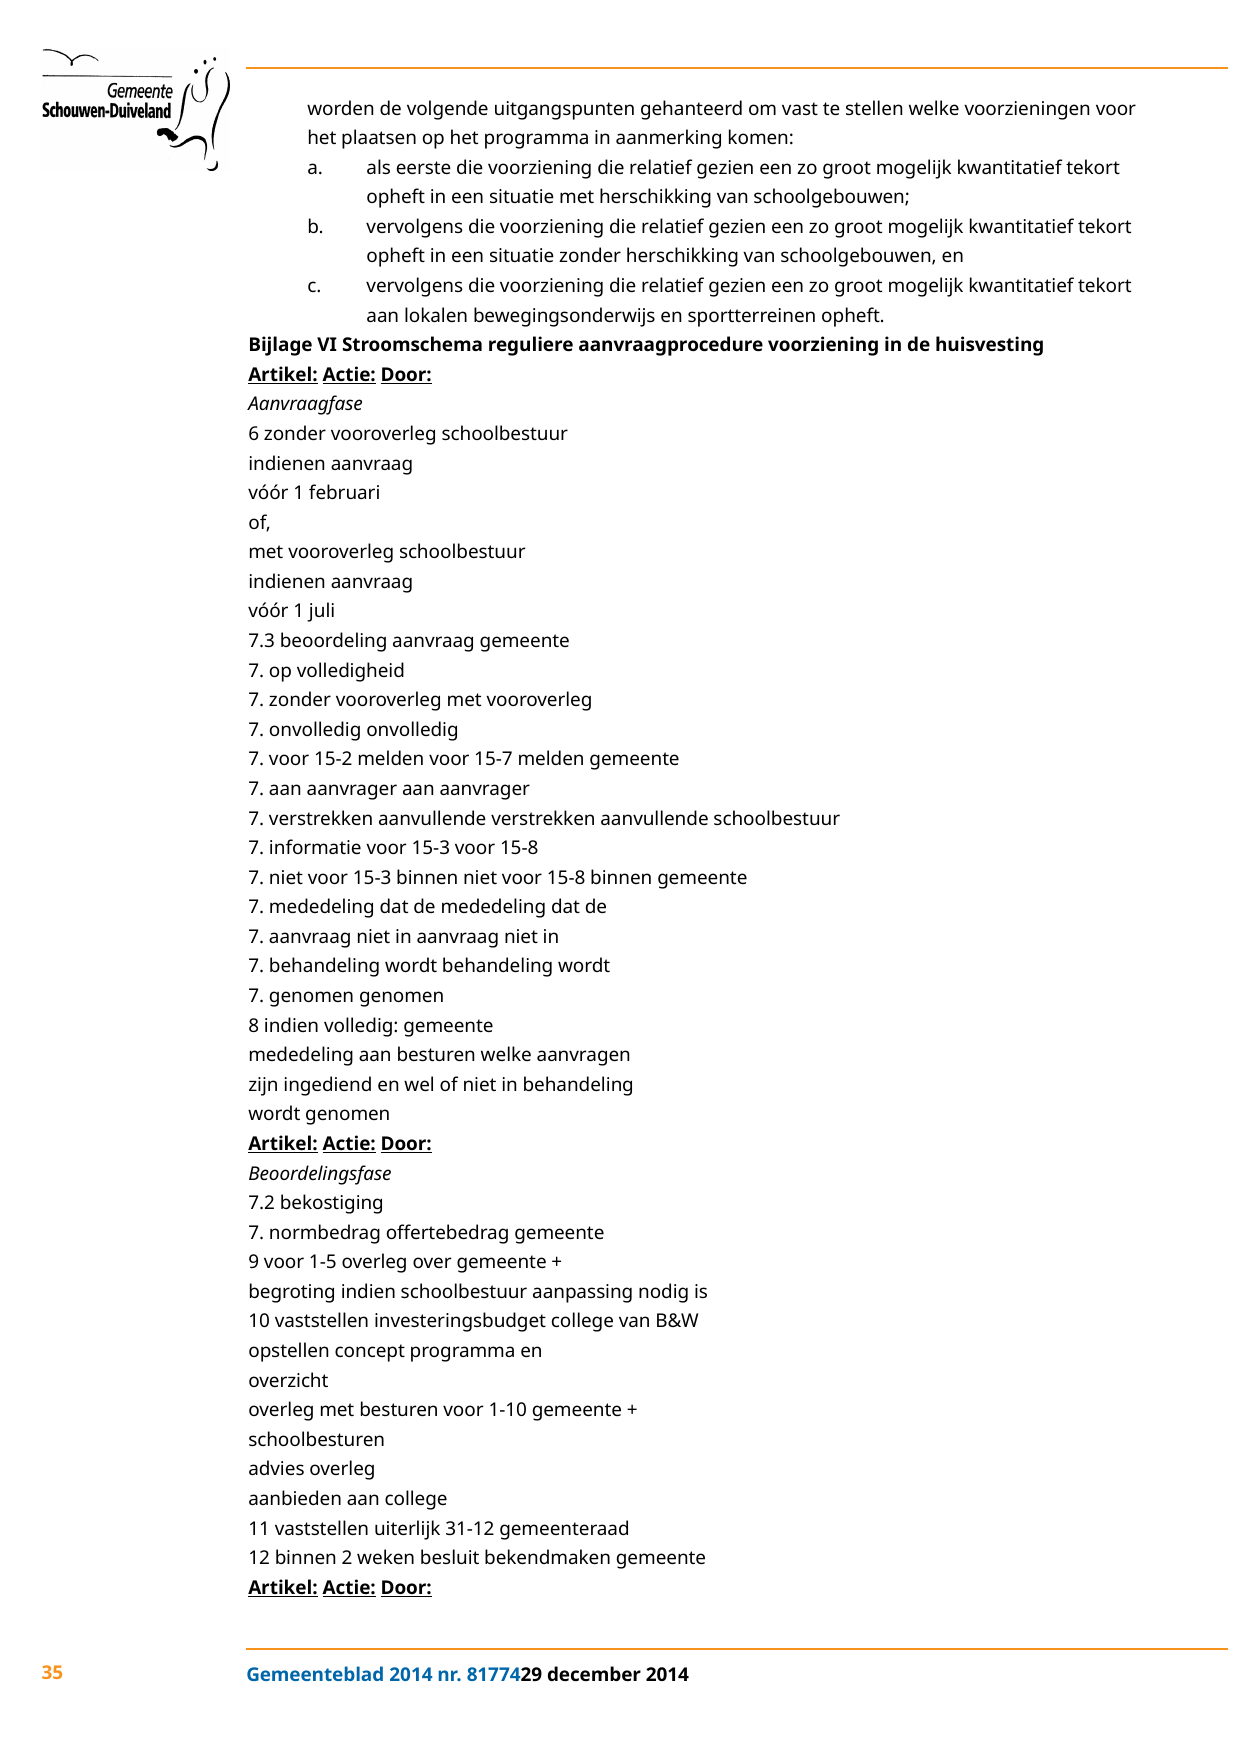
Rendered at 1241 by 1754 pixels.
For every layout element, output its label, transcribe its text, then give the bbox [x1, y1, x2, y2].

text wordt genomen [248, 1101, 1152, 1126]
text 7. normbedrag offertebedrag gemeente [248, 1219, 1152, 1245]
text 7. onvolledig onvolledig [248, 716, 1152, 742]
text 10 vaststellen investeringsbudget college van B&W [248, 1308, 1152, 1333]
text Artikel: Actie: Door: [248, 1130, 1152, 1156]
text 7. niet voor 15-3 binnen niet voor 15-8 binnen gemeente [248, 864, 1152, 890]
text 9 voor 1-5 overleg over gemeente + [248, 1248, 1152, 1274]
text Aanvraagfase [248, 391, 1152, 416]
text 7. genomen genomen [248, 982, 1152, 1008]
text 7. op volledigheid [248, 657, 1152, 683]
text advies overleg [248, 1456, 1152, 1481]
text Artikel: Actie: Door: [248, 1574, 1152, 1600]
text Artikel: Actie: Door: [248, 361, 1152, 387]
text 7. verstrekken aanvullende verstrekken aanvullende schoolbestuur [248, 805, 1152, 831]
text opstellen concept programma en [248, 1337, 1152, 1363]
text begroting indien schoolbestuur aanpassing nodig is [248, 1278, 1152, 1304]
text indienen aanvraag [248, 568, 1152, 594]
text met vooroverleg schoolbestuur [248, 538, 1152, 564]
text 7. zonder vooroverleg met vooroverleg [248, 686, 1152, 712]
text 6 zonder vooroverleg schoolbestuur [248, 420, 1152, 446]
text indienen aanvraag [248, 450, 1152, 476]
text 7.2 bekostiging [248, 1189, 1152, 1215]
text 11 vaststellen uiterlijk 31-12 gemeenteraad [248, 1515, 1152, 1541]
text overzicht [248, 1367, 1152, 1393]
text Bijlage VI Stroomschema reguliere aanvraagprocedure voorziening in de huisvesting [248, 331, 1152, 357]
list vervolgens die voorziening die relatief gezien een zo groot mogelijk kwantitatief tekort opheft in een situatie zonder herschikking van schoolgebouwen, en [307, 213, 1152, 268]
list worden de volgende uitgangspunten gehanteerd om vast te stellen welke voorzieningen voor het plaatsen op het programma in aanmerking komen: [248, 95, 1152, 150]
text 7. voor 15-2 melden voor 15-7 melden gemeente [248, 746, 1152, 771]
text 7. behandeling wordt behandeling wordt [248, 953, 1152, 978]
text 12 binnen 2 weken besluit bekendmaken gemeente [248, 1544, 1152, 1570]
text Beoordelingsfase [248, 1160, 1152, 1186]
text 7. aan aanvrager aan aanvrager [248, 775, 1152, 801]
text of, [248, 509, 1152, 535]
list als eerste die voorziening die relatief gezien een zo groot mogelijk kwantitatief tekort opheft in een situatie met herschikking van schoolgebouwen; [307, 154, 1152, 209]
text schoolbesturen [248, 1426, 1152, 1452]
list vervolgens die voorziening die relatief gezien een zo groot mogelijk kwantitatief tekort aan lokalen bewegingsonderwijs en sportterreinen opheft. [307, 272, 1152, 328]
text 7. informatie voor 15-3 voor 15-8 [248, 834, 1152, 860]
text 7. mededeling dat de mededeling dat de [248, 893, 1152, 919]
text overleg met besturen voor 1-10 gemeente + [248, 1396, 1152, 1422]
text zijn ingediend en wel of niet in behandeling [248, 1071, 1152, 1097]
picture [41, 47, 231, 172]
text vóór 1 juli [248, 598, 1152, 623]
text 7. aanvraag niet in aanvraag niet in [248, 923, 1152, 949]
text vóór 1 februari [248, 479, 1152, 505]
text mededeling aan besturen welke aanvragen [248, 1041, 1152, 1067]
text 7.3 beoordeling aanvraag gemeente [248, 627, 1152, 653]
text 8 indien volledig: gemeente [248, 1012, 1152, 1038]
text aanbieden aan college [248, 1485, 1152, 1511]
